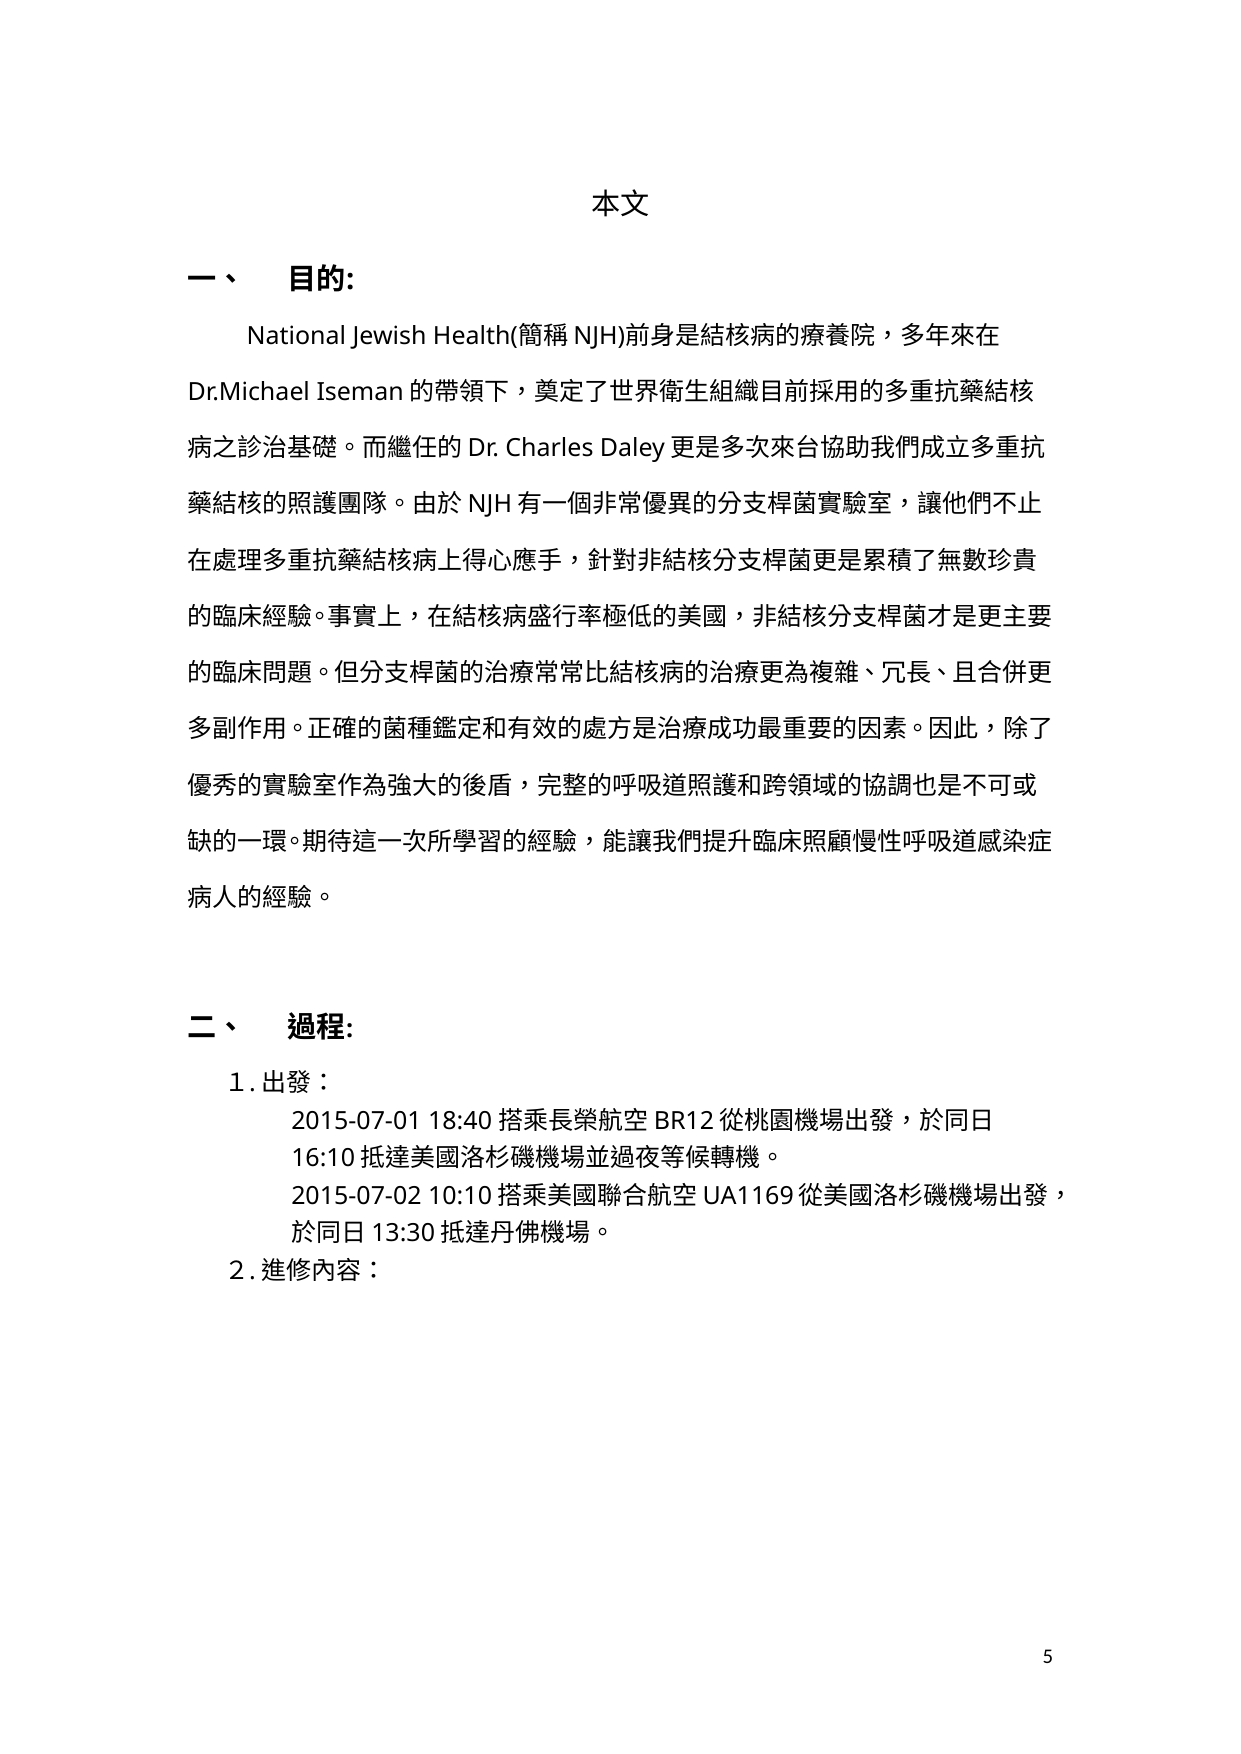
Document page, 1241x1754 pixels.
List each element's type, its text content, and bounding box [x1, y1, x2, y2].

text 本文 [187, 164, 1053, 239]
list 過程: [187, 987, 1053, 1062]
list 目的: [187, 239, 1053, 314]
text 2015-07-02 10:10搭乘美國聯合航空 UA1169從美國洛杉磯機場出發，於同日13:30抵達丹佛機場。 [291, 1174, 1053, 1249]
text National Jewish Health(簡稱NJH)前身是結核病的療養院，多年來在Dr.Michael Iseman的帶領下，奠定了世界衛生組織目前採用的多重抗藥結核病之診治基礎。而繼任的Dr. Charles Daley更是多次來台協助我們成立多重抗藥結核的照護團隊。由於NJH有一個非常優異的分支桿菌實驗室，讓他們不止在處理多重抗藥結核病上得心應手，針對非結核分支桿菌更是累積了無數珍貴的臨床經驗。事實上，在結核病盛行率極低的美國，非結核分支桿菌才是更主要的臨床問題。但分支桿菌的治療常常比結核病的治療更為複雜、冗長、且合併更多副作用。正確的菌種鑑定和有效的處方是治療成功最重要的因素。因此，除了優秀的實驗室作為強大的後盾，完整的呼吸道照護和跨領域的協調也是不可或缺的一環。期待這一次所學習的經驗，能讓我們提升臨床照顧慢性呼吸道感染症病人的經驗。 [187, 314, 1053, 914]
text 2015-07-01 18:40 搭乘長榮航空BR12從桃園機場出發，於同日16:10抵達美國洛杉磯機場並過夜等候轉機。 [291, 1099, 1053, 1174]
list 進修內容： [224, 1249, 1053, 1287]
list 出發： [224, 1062, 1053, 1099]
